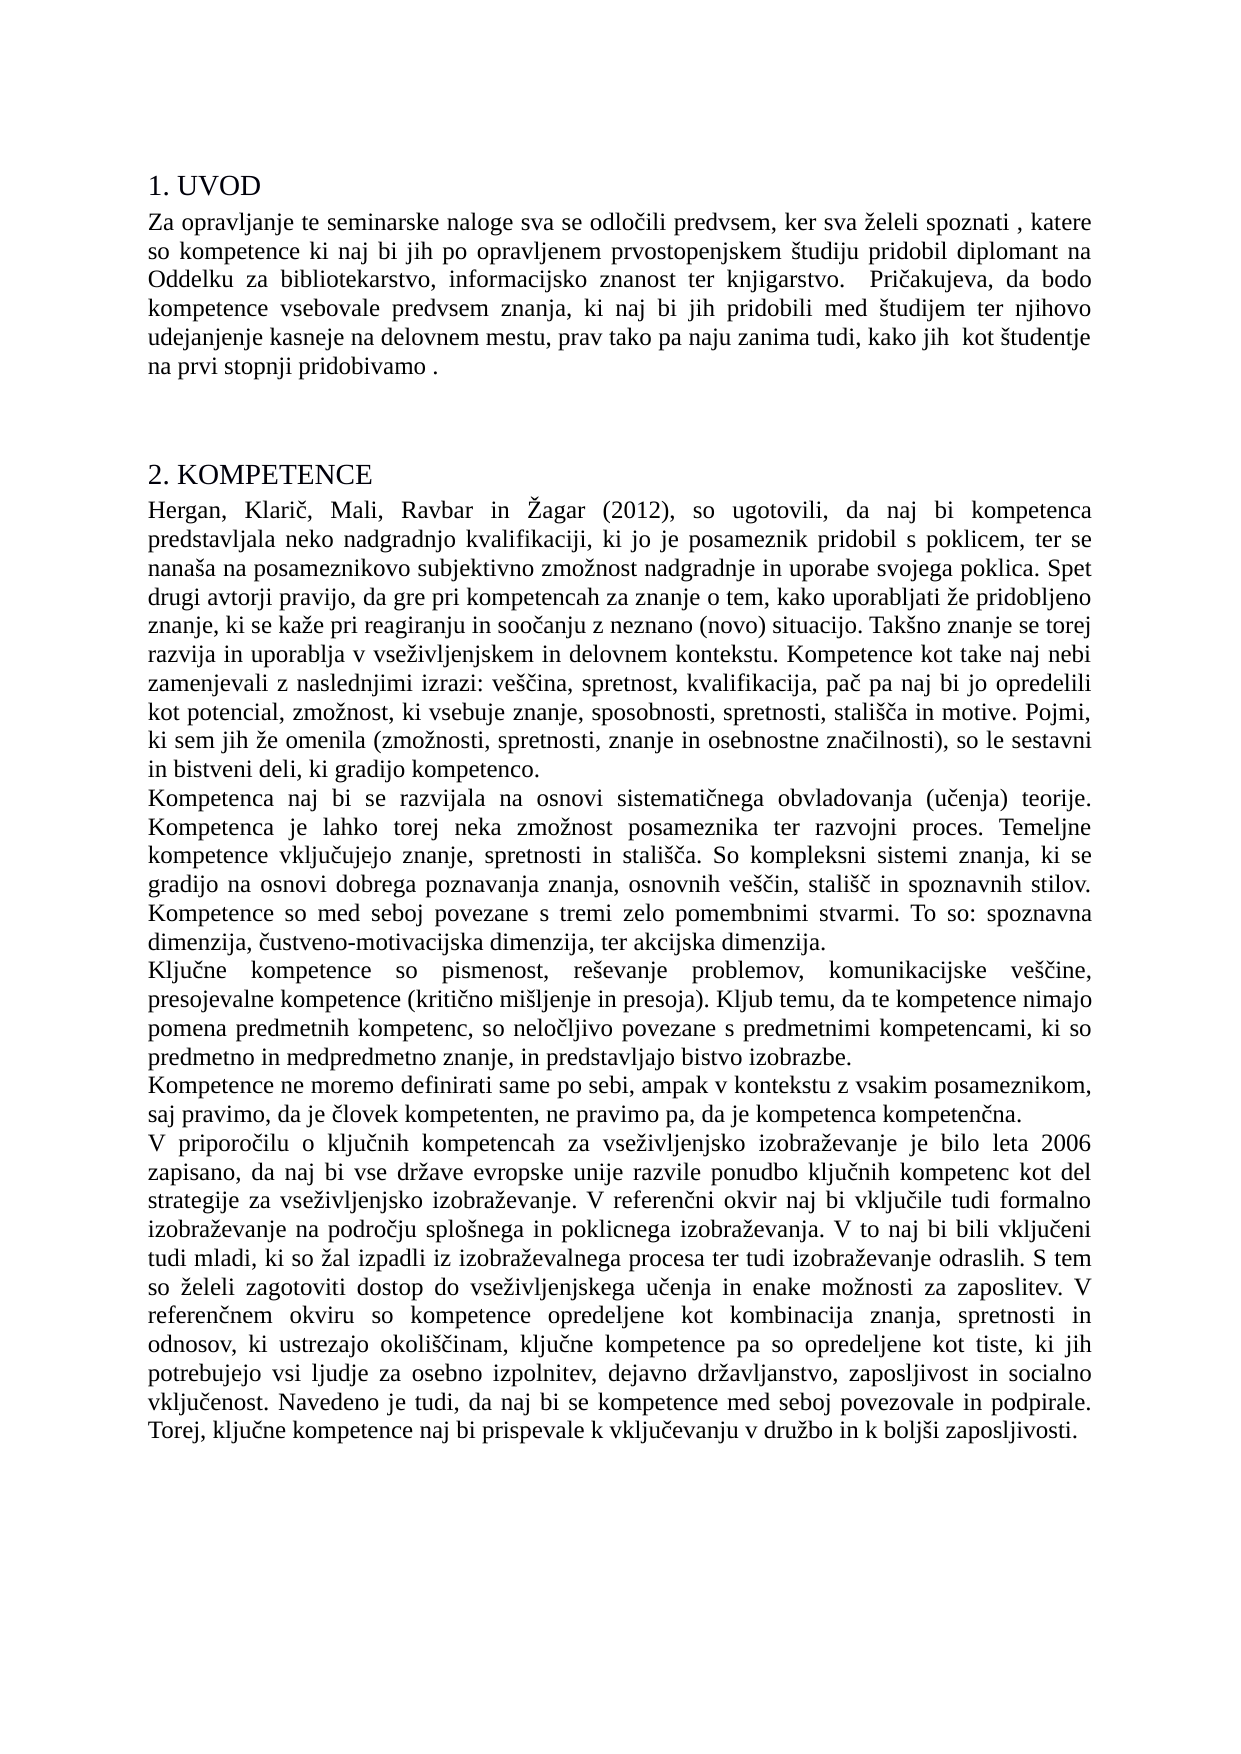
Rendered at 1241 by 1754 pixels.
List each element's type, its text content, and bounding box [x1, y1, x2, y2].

text V priporočilu o ključnih kompetencah za vseživljenjsko izobraževanje je bilo leta 2006 zapisano, da naj bi vse države evropske unije razvile ponudbo ključnih kompetenc kot del strategije za vseživljenjsko izobraževanje. V referenčni okvir naj bi vključile tudi formalno izobraževanje na področju splošnega in poklicnega izobraževanja. V to naj bi bili vključeni tudi mladi, ki so žal izpadli iz izobraževalnega procesa ter tudi izobraževanje odraslih. S tem so želeli zagotoviti dostop do vseživljenjskega učenja in enake možnosti za zaposlitev. V referenčnem okviru so kompetence opredeljene kot kombinacija znanja, spretnosti in odnosov, ki ustrezajo okoliščinam, ključne kompetence pa so opredeljene kot tiste, ki jih potrebujejo vsi ljudje za osebno izpolnitev, dejavno državljanstvo, zaposljivost in socialno vključenost. Navedeno je tudi, da naj bi se kompetence med seboj povezovale in podpirale. Torej, ključne kompetence naj bi prispevale k vključevanju v družbo in k boljši zaposljivosti. [148, 1128, 1093, 1444]
text Kompetence ne moremo definirati same po sebi, ampak v kontekstu z vsakim posameznikom, saj pravimo, da je človek kompetenten, ne pravimo pa, da je kompetenca kompetenčna. [148, 1070, 1093, 1128]
subtitle 1. UVOD [148, 168, 1093, 202]
text Hergan, Klarič, Mali, Ravbar in Žagar (2012), so ugotovili, da naj bi kompetenca predstavljala neko nadgradnjo kvalifikaciji, ki jo je posameznik pridobil s poklicem, ter se nanaša na posameznikovo subjektivno zmožnost nadgradnje in uporabe svojega poklica. Spet drugi avtorji pravijo, da gre pri kompetencah za znanje o tem, kako uporabljati že pridobljeno znanje, ki se kaže pri reagiranju in soočanju z neznano (novo) situacijo. Takšno znanje se torej razvija in uporablja v vseživljenjskem in delovnem kontekstu. Kompetence kot take naj nebi zamenjevali z naslednjimi izrazi: veščina, spretnost, kvalifikacija, pač pa naj bi jo opredelili kot potencial, zmožnost, ki vsebuje znanje, sposobnosti, spretnosti, stališča in motive. Pojmi, ki sem jih že omenila (zmožnosti, spretnosti, znanje in osebnostne značilnosti), so le sestavni in bistveni deli, ki gradijo kompetenco. [148, 495, 1093, 783]
text Ključne kompetence so pismenost, reševanje problemov, komunikacijske veščine, presojevalne kompetence (kritično mišljenje in presoja). Kljub temu, da te kompetence nimajo pomena predmetnih kompetenc, so neločljivo povezane s predmetnimi kompetencami, ki so predmetno in medpredmetno znanje, in predstavljajo bistvo izobrazbe. [148, 955, 1093, 1070]
text Kompetenca naj bi se razvijala na osnovi sistematičnega obvladovanja (učenja) teorije. Kompetenca je lahko torej neka zmožnost posameznika ter razvojni proces. Temeljne kompetence vključujejo znanje, spretnosti in stališča. So kompleksni sistemi znanja, ki se gradijo na osnovi dobrega poznavanja znanja, osnovnih veščin, stališč in spoznavnih stilov. Kompetence so med seboj povezane s tremi zelo pomembnimi stvarmi. To so: spoznavna dimenzija, čustveno-motivacijska dimenzija, ter akcijska dimenzija. [148, 783, 1093, 955]
subtitle 2. KOMPETENCE [148, 457, 1093, 490]
text Za opravljanje te seminarske naloge sva se odločili predvsem, ker sva želeli spoznati , katere so kompetence ki naj bi jih po opravljenem prvostopenjskem študiju pridobil diplomant na Oddelku za bibliotekarstvo, informacijsko znanost ter knjigarstvo. Pričakujeva, da bodo kompetence vsebovale predvsem znanja, ki naj bi jih pridobili med študijem ter njihovo udejanjenje kasneje na delovnem mestu, prav tako pa naju zanima tudi, kako jih kot študentje na prvi stopnji pridobivamo . [148, 207, 1093, 379]
